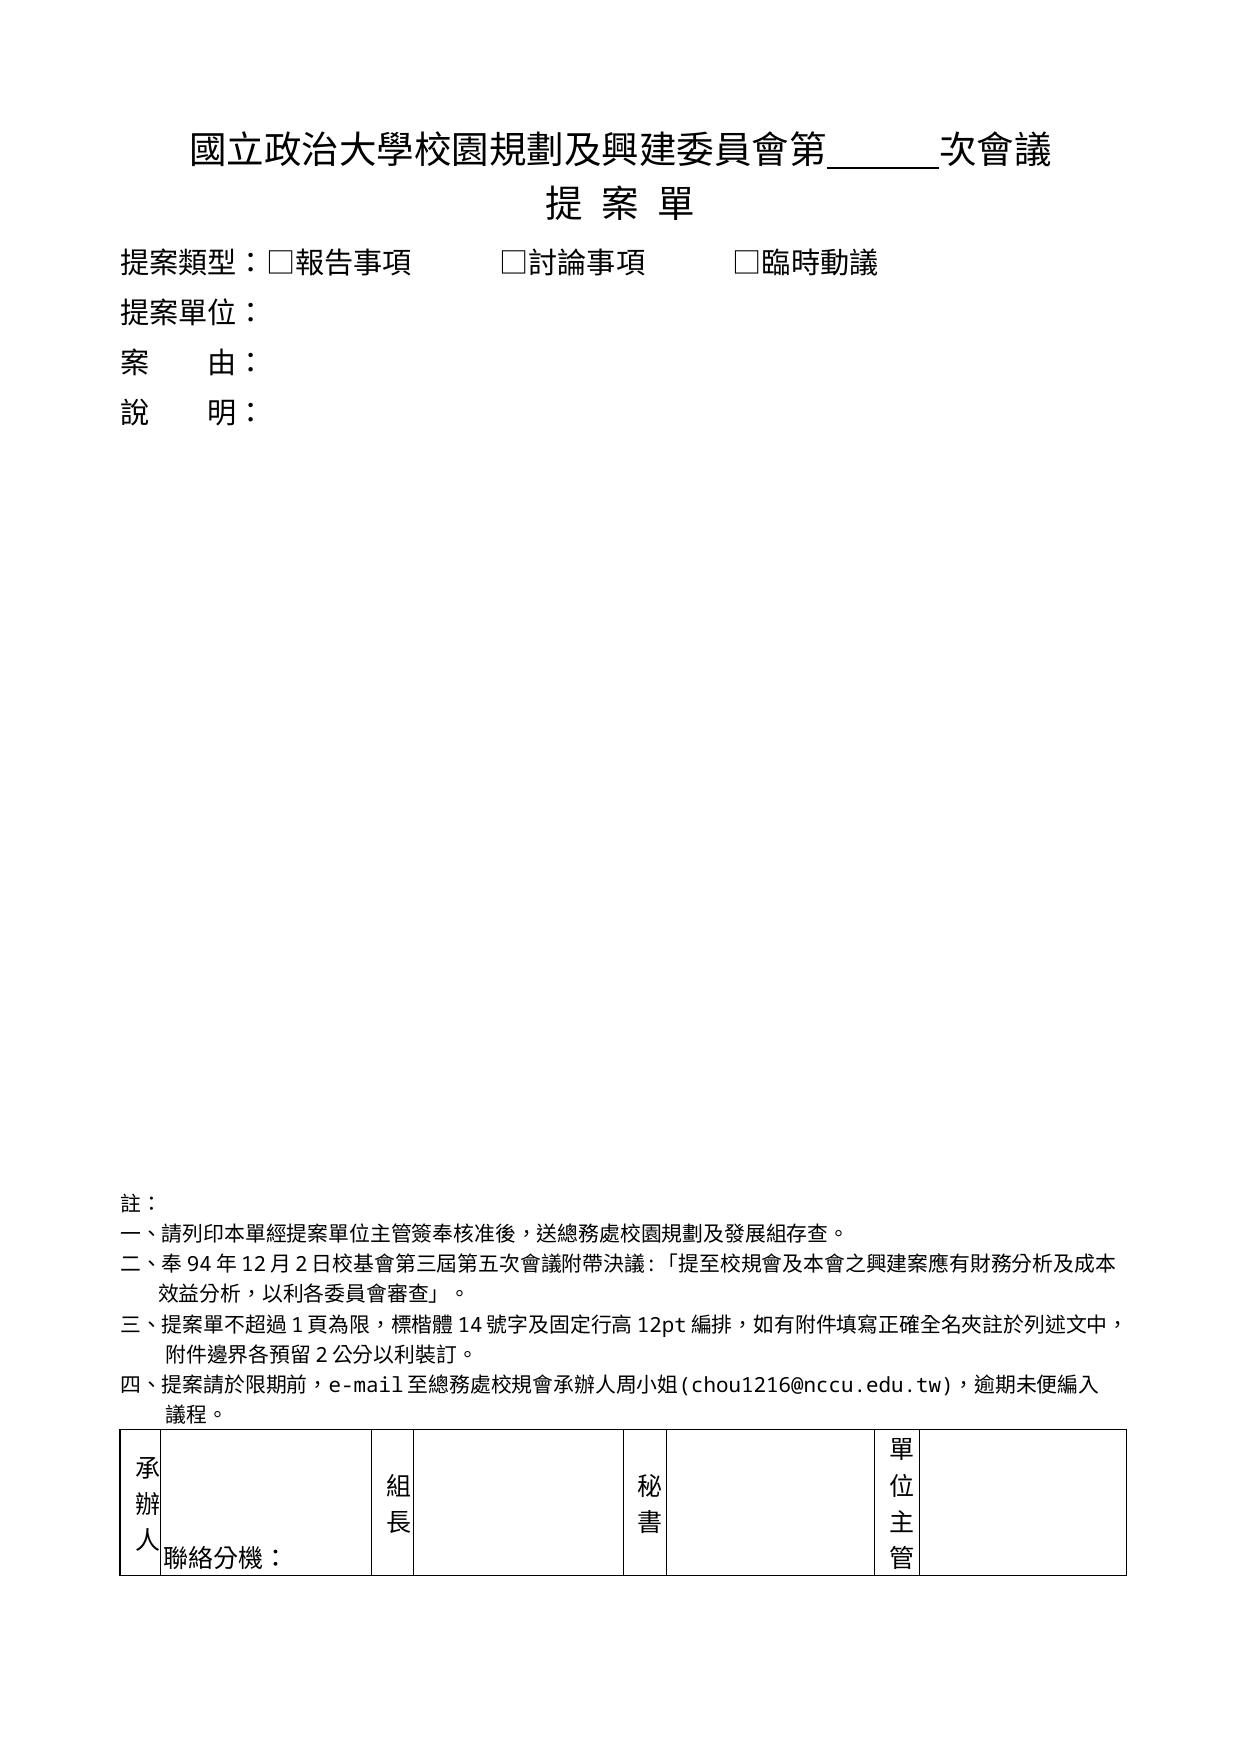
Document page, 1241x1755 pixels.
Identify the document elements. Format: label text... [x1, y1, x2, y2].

text 四、提案請於限期前，e-mail至總務處校規會承辦人周小姐(chou1216@nccu.edu.tw)，逾期未便編入議程。 [120, 1368, 1118, 1429]
table_header 承辦人 [121, 1430, 160, 1575]
table_header 聯絡分機： [161, 1430, 371, 1575]
text 一、請列印本單經提案單位主管簽奉核准後，送總務處校園規劃及發展組存查。 [120, 1217, 1118, 1247]
table_header 組長 [372, 1430, 413, 1575]
text 註： [120, 1187, 1120, 1217]
table_header 秘書 [624, 1430, 666, 1575]
text 說 明： [120, 403, 1120, 428]
table_header [414, 1430, 623, 1575]
text 案 由： [120, 353, 1120, 378]
text 提案類型：□報告事項 □討論事項 □臨時動議 [120, 253, 1120, 278]
text 提案單位： [120, 303, 1120, 328]
text 三、提案單不超過1頁為限，標楷體14號字及固定行高12pt編排，如有附件填寫正確全名夾註於列述文中，附件邊界各預留2公分以利裝訂。 [120, 1308, 1118, 1368]
text 國立政治大學校園規劃及興建委員會第 次會議 [120, 120, 1120, 174]
table_header 單位主管 [875, 1430, 919, 1575]
table_header [667, 1430, 874, 1575]
text 提 案 單 [120, 174, 1120, 228]
text 二、奉94年12月2日校基會第三屆第五次會議附帶決議:「提至校規會及本會之興建案應有財務分析及成本效益分析，以利各委員會審查」。 [120, 1247, 1120, 1308]
table_header [920, 1430, 1126, 1575]
